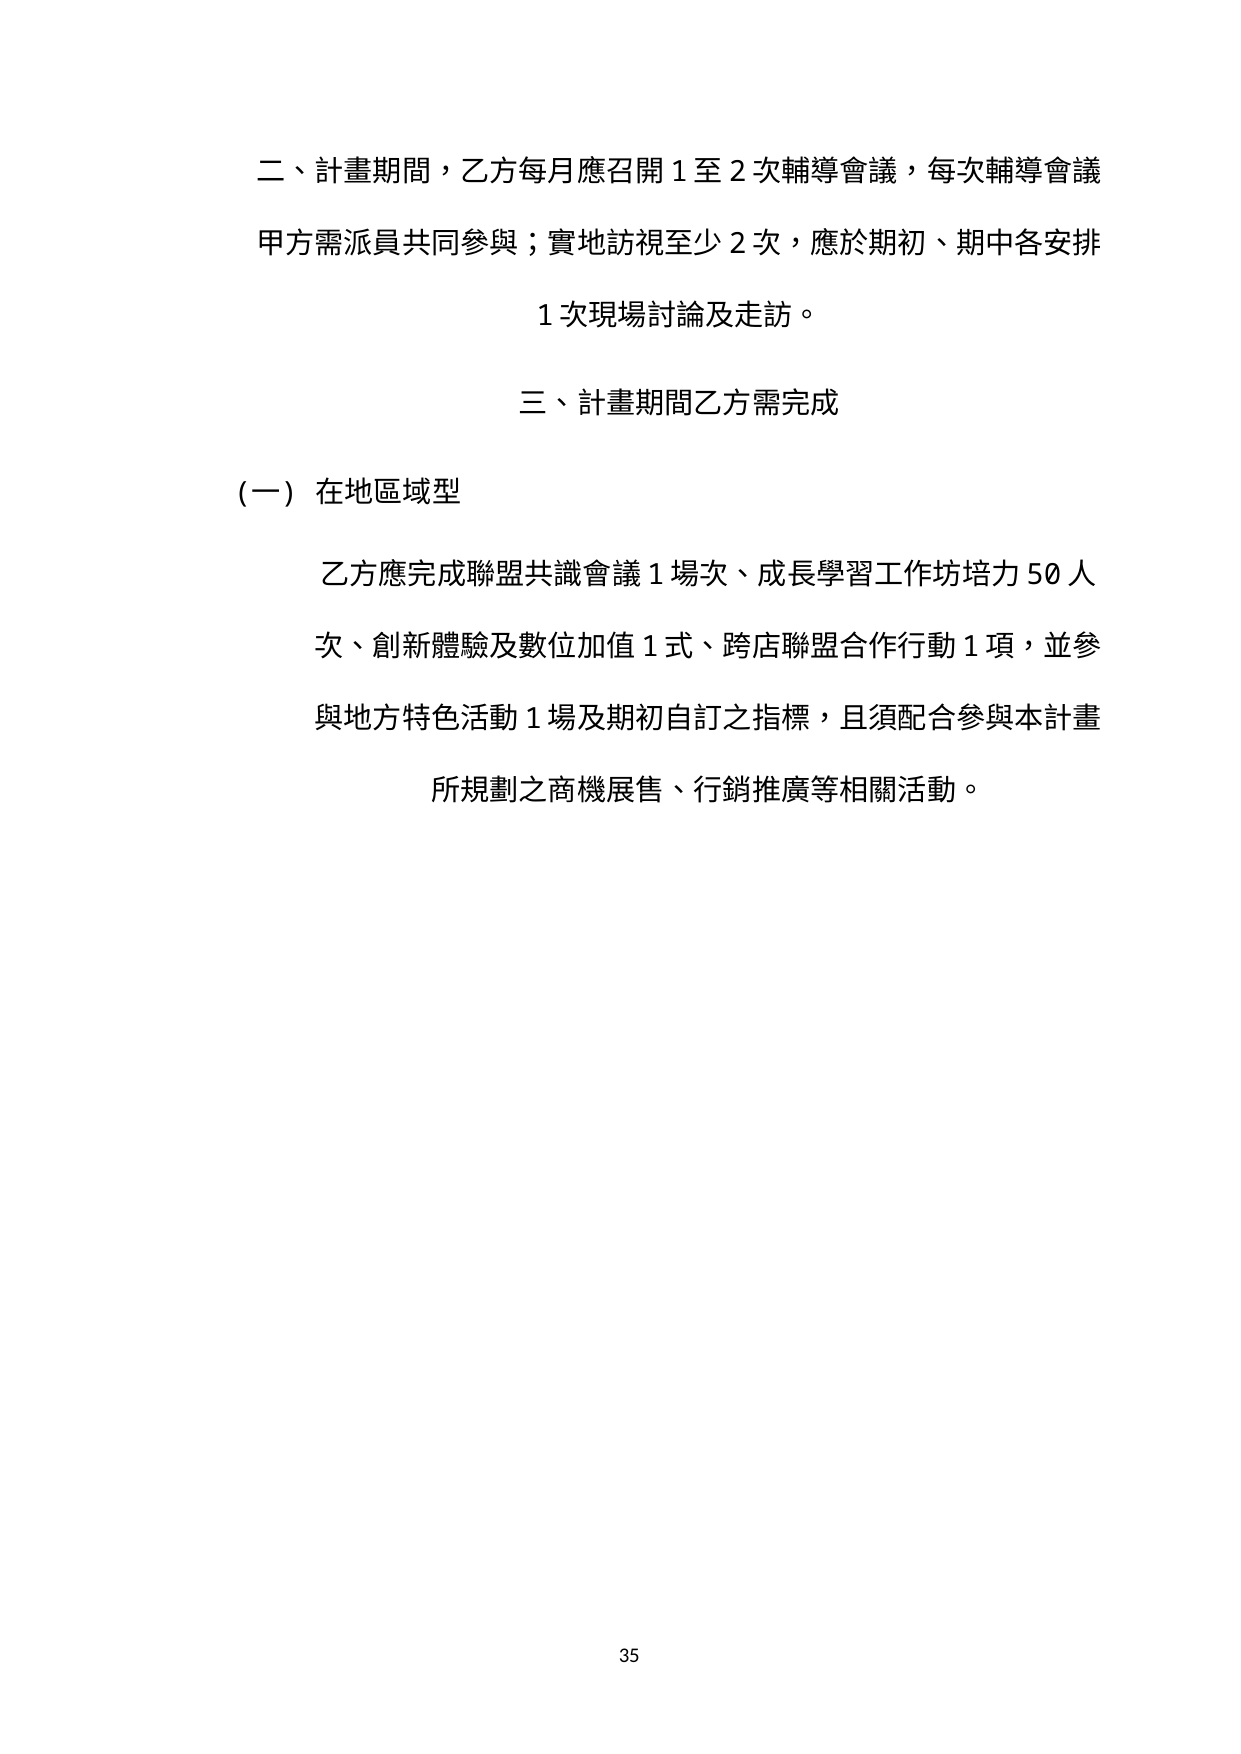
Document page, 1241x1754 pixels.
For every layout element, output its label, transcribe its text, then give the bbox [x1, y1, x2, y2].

list 在地區域型 [233, 448, 1110, 510]
text 乙方應完成聯盟共識會議1場次、成長學習工作坊培力50人次、創新體驗及數位加值1式、跨店聯盟合作行動1項，並參與地方特色活動1場及期初自訂之指標，且須配合參與本計畫所規劃之商機展售、行銷推廣等相關活動。 [306, 530, 1110, 808]
list 計畫期間乙方需完成 [248, 359, 1110, 422]
list 計畫期間，乙方每月應召開1至2次輔導會議，每次輔導會議甲方需派員共同參與；實地訪視至少2次，應於期初、期中各安排1次現場討論及走訪。 [248, 127, 1110, 333]
